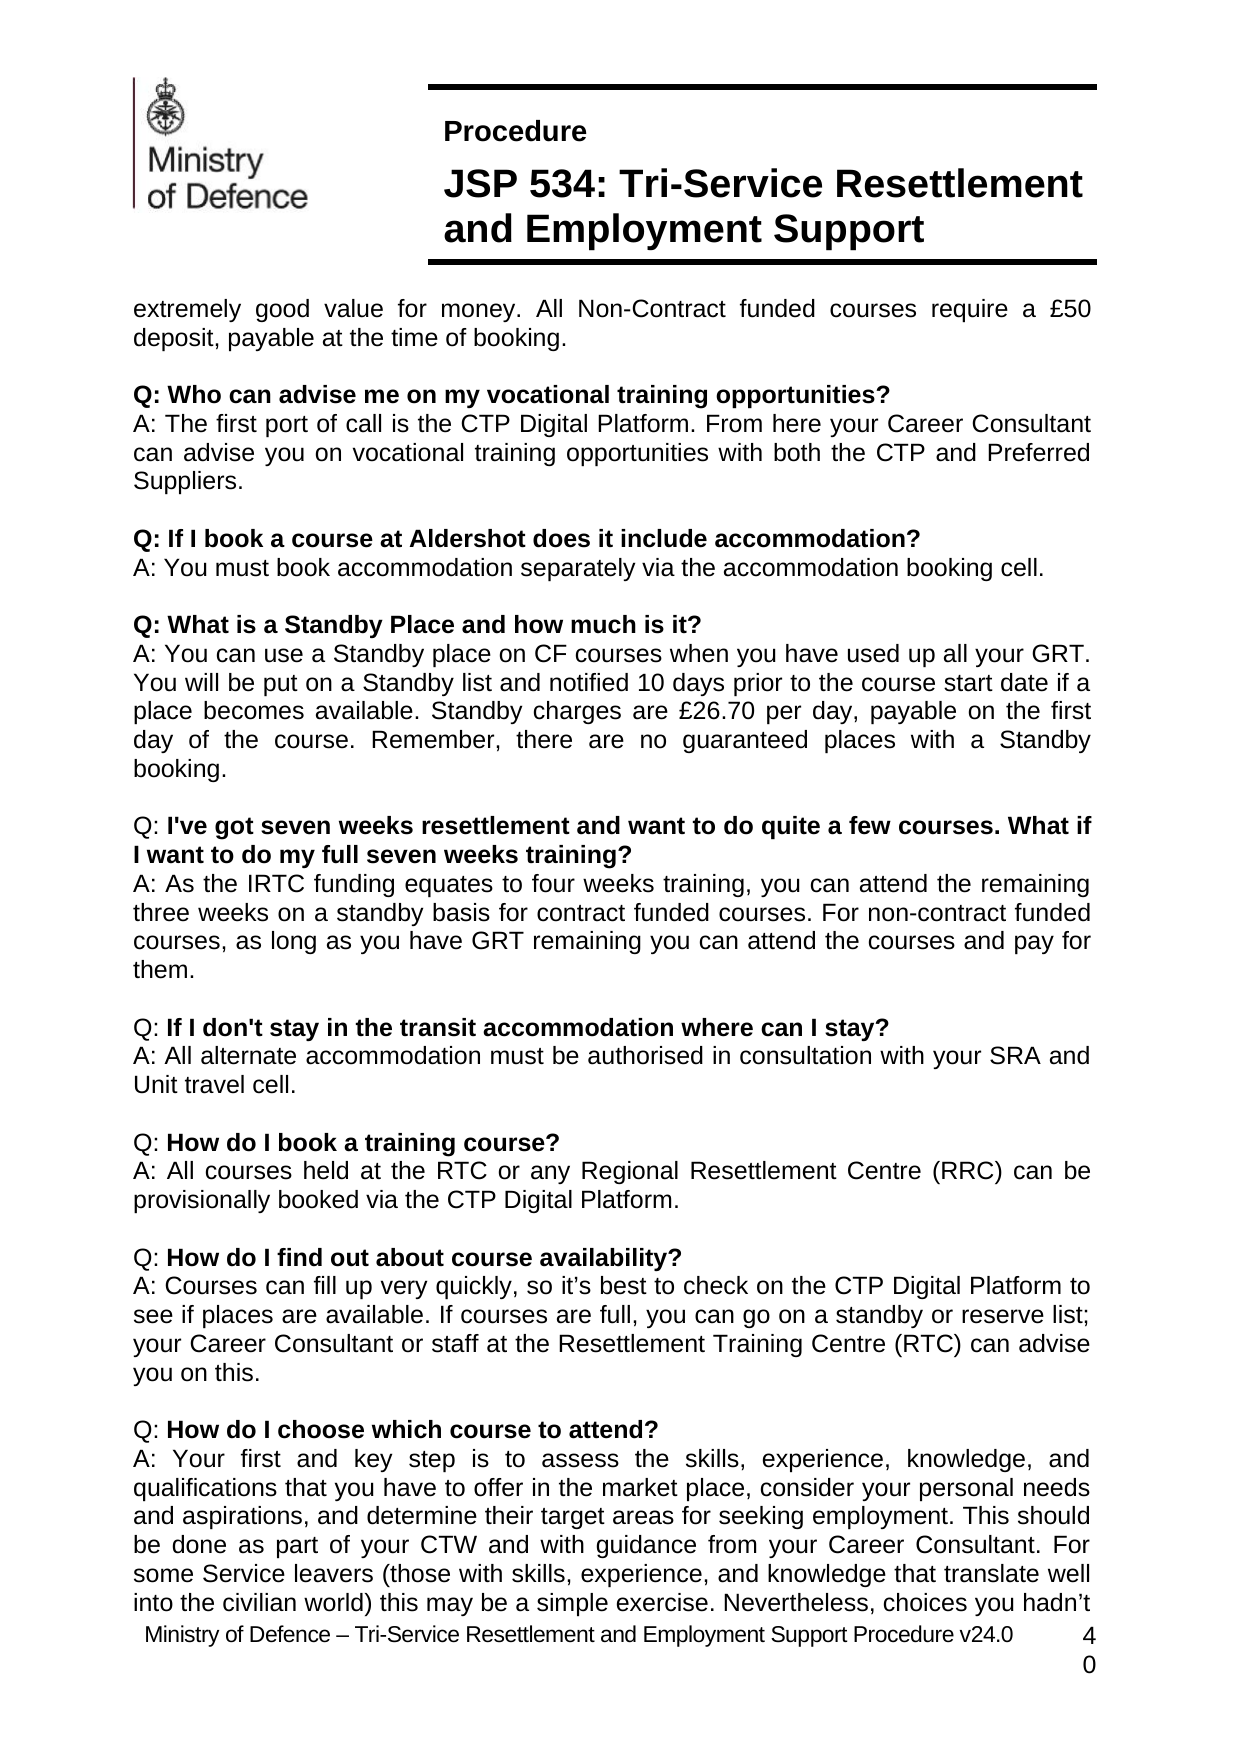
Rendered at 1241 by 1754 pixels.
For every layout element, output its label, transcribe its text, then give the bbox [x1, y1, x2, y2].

text Q: How do I book a training course? [133, 1127, 1093, 1156]
text A: You must book accommodation separately via the accommodation booking cell. [133, 552, 1093, 581]
text A: All alternate accommodation must be authorised in consultation with your SRA and Unit travel cell. [133, 1041, 1093, 1099]
text A: You can use a Standby place on CF courses when you have used up all your GRT. You will be put on a Standby list and notified 10 days prior to the course start date if a place becomes available. Standby charges are £26.70 per day, payable on the first day of the course. Remember, there are no guaranteed places with a Standby booking. [133, 639, 1093, 782]
text A: Courses can fill up very quickly, so it’s best to check on the CTP Digital Platform to see if places are available. If courses are full, you can go on a standby or reserve list; your Career Consultant or staff at the Resettlement Training Centre (RTC) can advise you on this. [133, 1271, 1093, 1386]
text Q: Who can advise me on my vocational training opportunities? [133, 380, 1093, 409]
text Q: How do I find out about course availability? [133, 1242, 1093, 1271]
text Q: I've got seven weeks resettlement and want to do quite a few courses. What if I want to do my full seven weeks training? [133, 811, 1093, 869]
text A: Your first and key step is to assess the skills, experience, knowledge, and qualifications that you have to offer in the market place, consider your personal needs and aspirations, and determine their target areas for seeking employment. This should be done as part of your CTW and with guidance from your Career Consultant. For some Service leavers (those with skills, experience, and knowledge that translate well into the civilian world) this may be a simple exercise. Nevertheless, choices you hadn’t [133, 1444, 1093, 1616]
text A: All courses held at the RTC or any Regional Resettlement Centre (RRC) can be provisionally booked via the CTP Digital Platform. [133, 1156, 1093, 1214]
text Q: What is a Standby Place and how much is it? [133, 610, 1093, 639]
text A: The first port of call is the CTP Digital Platform. From here your Career Consultant can advise you on vocational training opportunities with both the CTP and Preferred Suppliers. [133, 409, 1093, 495]
text Q: If I don't stay in the transit accommodation where can I stay? [133, 1012, 1093, 1041]
text Q: If I book a course at Aldershot does it include accommodation? [133, 524, 1093, 552]
text Q: How do I choose which course to attend? [133, 1415, 1093, 1444]
text A: As the IRTC funding equates to four weeks training, you can attend the remaining three weeks on a standby basis for contract funded courses. For non-contract funded courses, as long as you have GRT remaining you can attend the courses and pay for them. [133, 869, 1093, 984]
text extremely good value for money. All Non-Contract funded courses require a £50 deposit, payable at the time of booking. [133, 294, 1093, 351]
